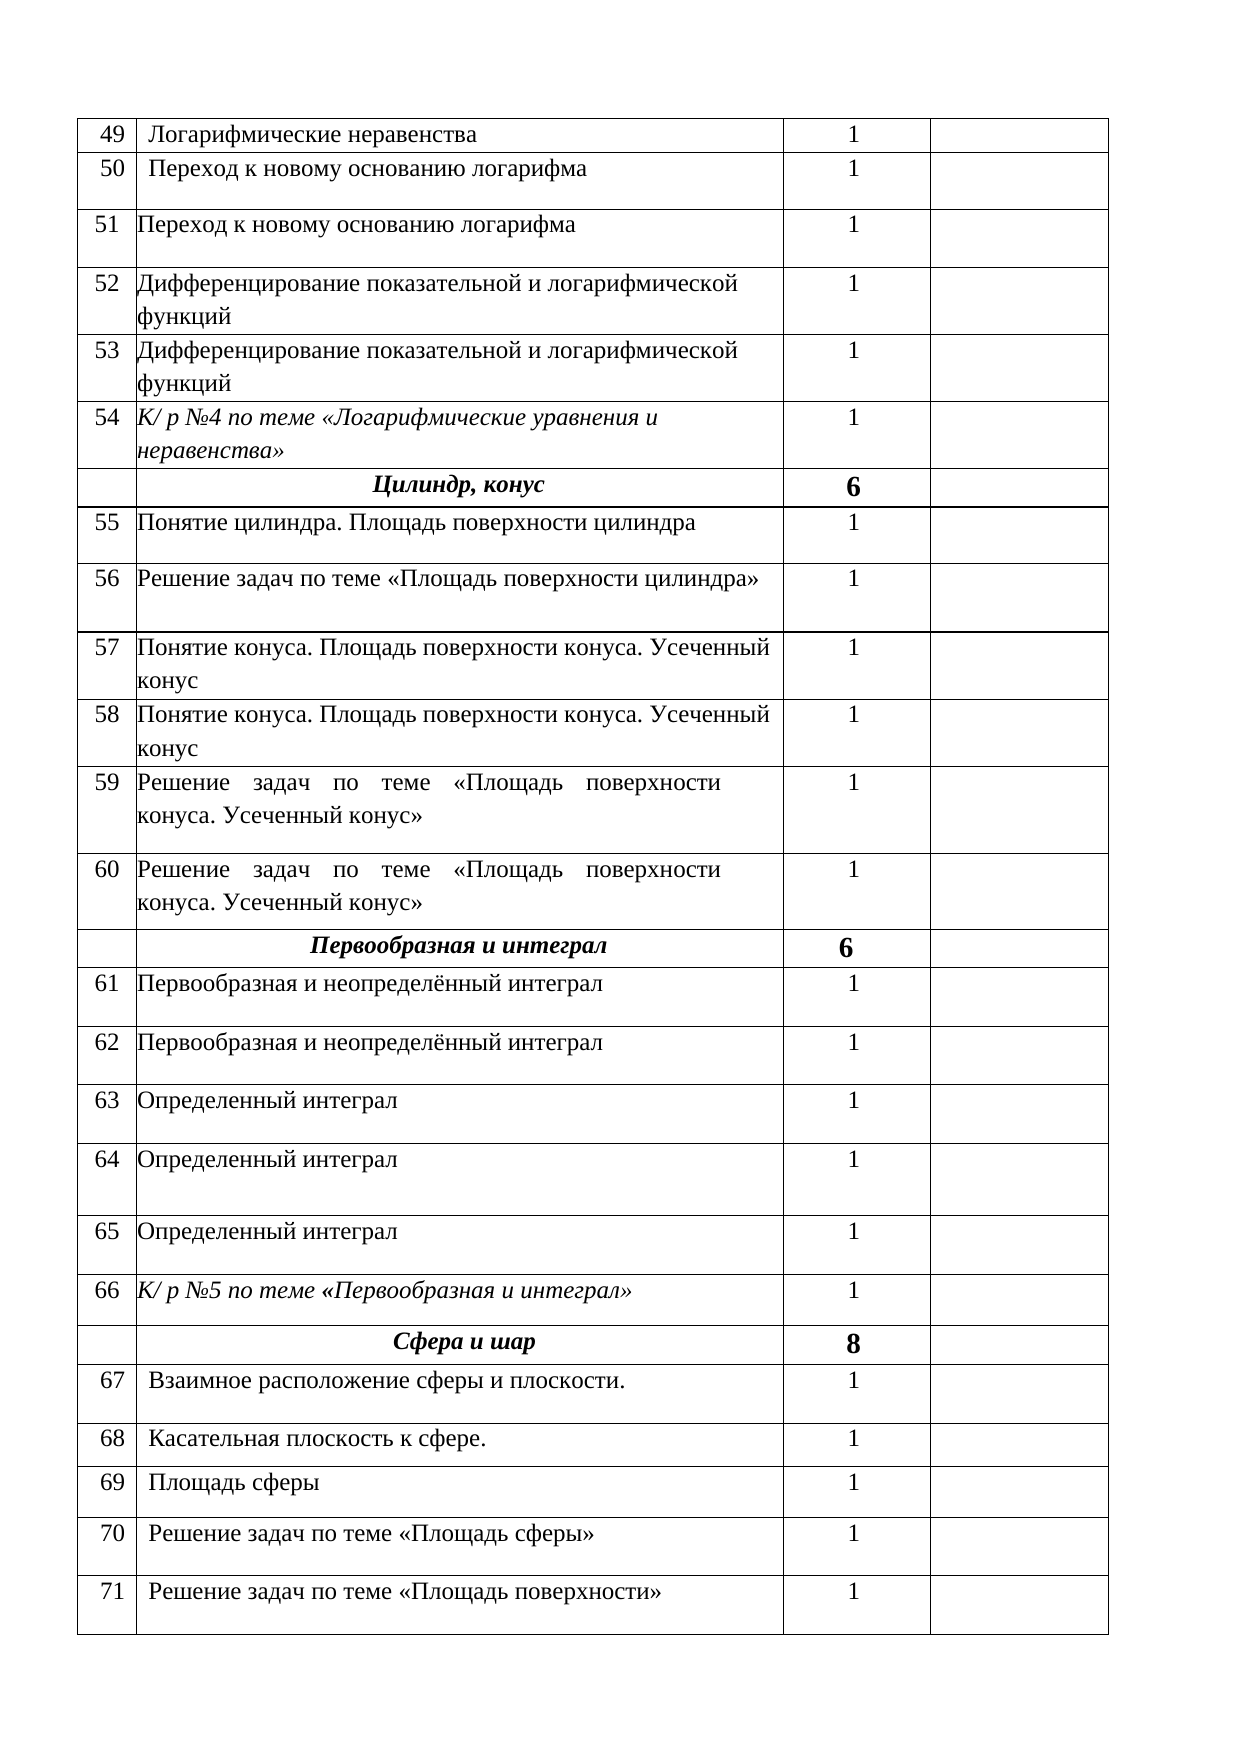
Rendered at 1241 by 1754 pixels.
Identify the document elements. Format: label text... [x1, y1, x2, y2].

table_cell 52 [78, 268, 136, 334]
table_cell 51 [78, 210, 136, 267]
table_cell Площадь сферы [137, 1467, 783, 1517]
table_cell 59 [78, 767, 136, 853]
table_cell [931, 210, 1108, 267]
table_cell 1 [784, 335, 930, 401]
table_cell 1 [784, 1144, 930, 1215]
table_cell 65 [78, 1216, 136, 1274]
table_cell Переход к новому основанию логарифма [137, 210, 783, 267]
table_cell [931, 268, 1108, 334]
table_cell 53 [78, 335, 136, 401]
table_cell Первообразная и неопределённый интеграл [137, 1027, 783, 1084]
table_cell Логарифмические неравенства [137, 119, 783, 152]
table_cell [931, 930, 1108, 967]
table_cell 1 [784, 210, 930, 267]
table_cell [931, 854, 1108, 929]
table_cell 1 [784, 700, 930, 766]
table_cell Определенный интеграл [137, 1085, 783, 1143]
table_cell 1 [784, 1467, 930, 1517]
table_cell 1 [784, 633, 930, 698]
table_cell Определенный интеграл [137, 1216, 783, 1274]
table_cell Решение задач по теме «Площадь поверхности» [137, 1576, 783, 1634]
table_cell [931, 1027, 1108, 1084]
table_cell [931, 1326, 1108, 1364]
table_cell 71 [78, 1576, 136, 1634]
table_cell [931, 1518, 1108, 1575]
table_cell Определенный интеграл [137, 1144, 783, 1215]
table_cell Решение задач по теме «Площадь поверхности цилиндра» [137, 564, 783, 631]
table_cell [931, 1365, 1108, 1422]
table_cell 54 [78, 402, 136, 468]
table_cell 68 [78, 1424, 136, 1466]
table_cell Понятие конуса. Площадь поверхности конуса. Усеченный конус [137, 633, 783, 698]
table_cell [931, 968, 1108, 1026]
table_cell Касательная плоскость к сфере. [137, 1424, 783, 1466]
table_cell К/ р №5 по теме «Первообразная и интеграл» [137, 1275, 783, 1325]
table_cell Переход к новому основанию логарифма [137, 153, 783, 208]
table_cell [931, 633, 1108, 698]
table_cell 6 [784, 930, 930, 967]
table_cell 62 [78, 1027, 136, 1084]
table_cell 6 [784, 469, 930, 506]
table_cell 57 [78, 633, 136, 698]
table_cell 1 [784, 119, 930, 152]
table_cell 1 [784, 767, 930, 853]
table_cell [931, 564, 1108, 631]
table_cell 1 [784, 1216, 930, 1274]
table_cell 8 [784, 1326, 930, 1364]
table_cell [931, 1275, 1108, 1325]
table_cell [931, 767, 1108, 853]
table_cell [78, 469, 136, 506]
table_cell [931, 1424, 1108, 1466]
table_cell Взаимное расположение сферы и плоскости. [137, 1365, 783, 1422]
table_cell 63 [78, 1085, 136, 1143]
table_cell 1 [784, 402, 930, 468]
table_cell 1 [784, 153, 930, 208]
table_cell 1 [784, 1424, 930, 1466]
table_cell 1 [784, 854, 930, 929]
table_cell 1 [784, 968, 930, 1026]
table_cell 1 [784, 1027, 930, 1084]
table_cell 50 [78, 153, 136, 208]
table_cell 49 [78, 119, 136, 152]
table_cell [931, 153, 1108, 208]
table_cell 70 [78, 1518, 136, 1575]
table_cell 1 [784, 1275, 930, 1325]
table_cell Понятие цилиндра. Площадь поверхности цилиндра [137, 508, 783, 562]
table_cell 1 [784, 1085, 930, 1143]
table_cell [931, 469, 1108, 506]
table_cell 1 [784, 1365, 930, 1422]
table_cell [931, 700, 1108, 766]
table_cell [931, 1144, 1108, 1215]
table_cell 1 [784, 1518, 930, 1575]
table_cell Первообразная и неопределённый интеграл [137, 968, 783, 1026]
table_cell 61 [78, 968, 136, 1026]
table_cell Дифференцирование показательной и логарифмической функций [137, 268, 783, 334]
table_cell 1 [784, 508, 930, 562]
table_cell 64 [78, 1144, 136, 1215]
table_cell 1 [784, 564, 930, 631]
table_cell Дифференцирование показательной и логарифмической функций [137, 335, 783, 401]
table_cell [78, 1326, 136, 1364]
table_cell [931, 1576, 1108, 1634]
table_cell [931, 402, 1108, 468]
table_cell Первообразная и интеграл [137, 930, 783, 967]
table_cell 67 [78, 1365, 136, 1422]
table_cell Решение задач по теме «Площадь поверхности конуса. Усеченный конус» [137, 854, 783, 929]
table_cell 58 [78, 700, 136, 766]
table_cell [931, 508, 1108, 562]
table_cell [78, 930, 136, 967]
table_cell 55 [78, 508, 136, 562]
table_cell 1 [784, 268, 930, 334]
table_cell Понятие конуса. Площадь поверхности конуса. Усеченный конус [137, 700, 783, 766]
table_cell [931, 335, 1108, 401]
table_cell 66 [78, 1275, 136, 1325]
table_cell 69 [78, 1467, 136, 1517]
table_cell К/ р №4 по теме «Логарифмические уравнения и неравенства» [137, 402, 783, 468]
table_cell [931, 1085, 1108, 1143]
table_cell [931, 1216, 1108, 1274]
table_cell Решение задач по теме «Площадь поверхности конуса. Усеченный конус» [137, 767, 783, 853]
table_cell 60 [78, 854, 136, 929]
table_cell [931, 1467, 1108, 1517]
table_cell Решение задач по теме «Площадь сферы» [137, 1518, 783, 1575]
table_cell 56 [78, 564, 136, 631]
table_cell [931, 119, 1108, 152]
table_cell 1 [784, 1576, 930, 1634]
table_cell Цилиндр, конус [137, 469, 783, 506]
table_cell Сфера и шар [137, 1326, 783, 1364]
